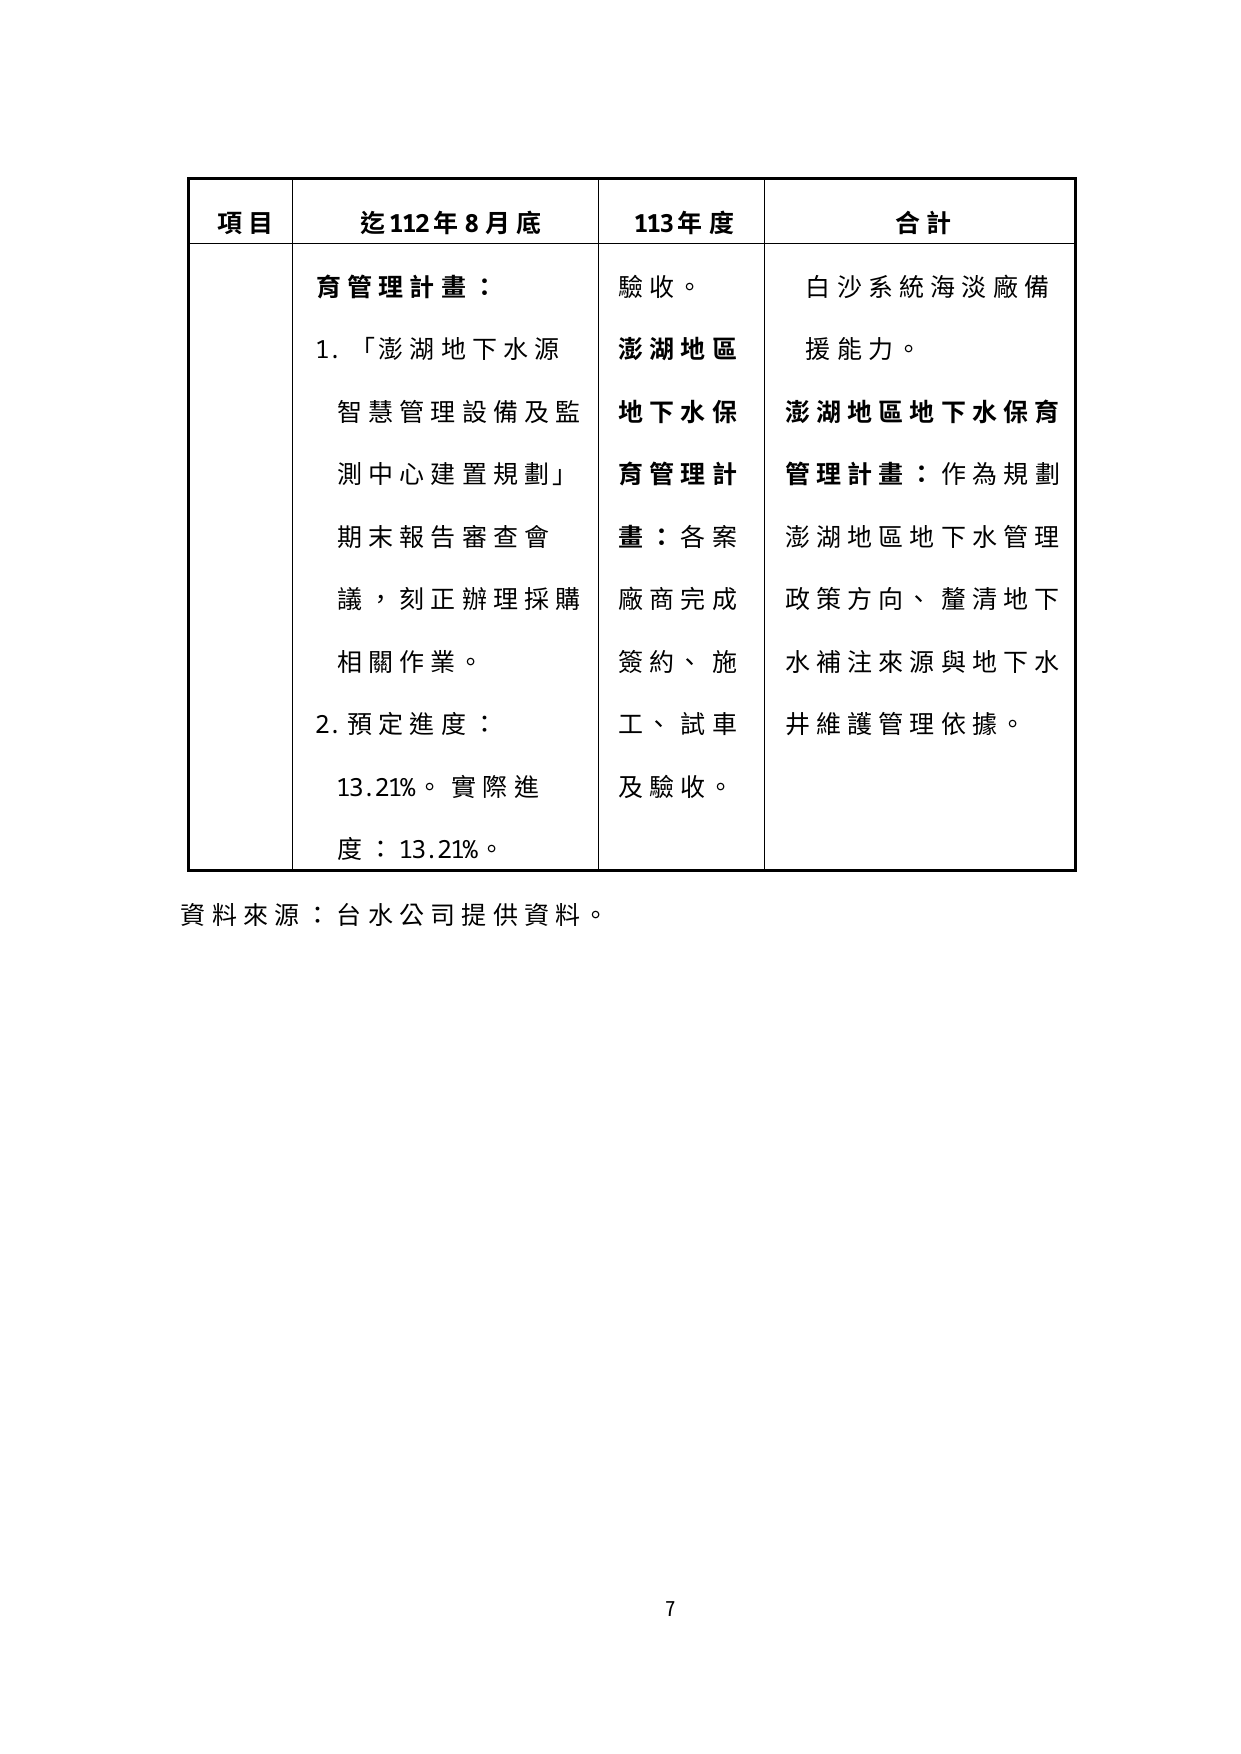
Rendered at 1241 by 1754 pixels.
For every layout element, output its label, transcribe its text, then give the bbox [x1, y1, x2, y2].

table_header 項目 [190, 180, 292, 243]
table_cell [190, 244, 292, 869]
table_cell 白沙系統海淡廠備援能力。 澎湖地區地下水保育管理計畫：作為規劃澎湖地區地下水管理政策方向、釐清地下水補注來源與地下水井維護管理依據。 [765, 244, 1074, 869]
table_header 迄112年8月底 [293, 180, 598, 243]
text 資料來源：台水公司提供資料。 [176, 872, 1066, 934]
table_cell 驗收。 澎湖地區地下水保育管理計畫：各案廠商完成簽約、施工、試車及驗收。 [599, 244, 764, 869]
table_cell 育管理計畫： 1.「澎湖地下水源智慧管理設備及監測中心建置規劃」期末報告審查會議，刻正辦理採購相關作業。 2.預定進度：13.21%。實際進度：13.21%。 [293, 244, 598, 869]
table_header 113年度 [599, 180, 764, 243]
table_header 合計 [765, 180, 1074, 243]
